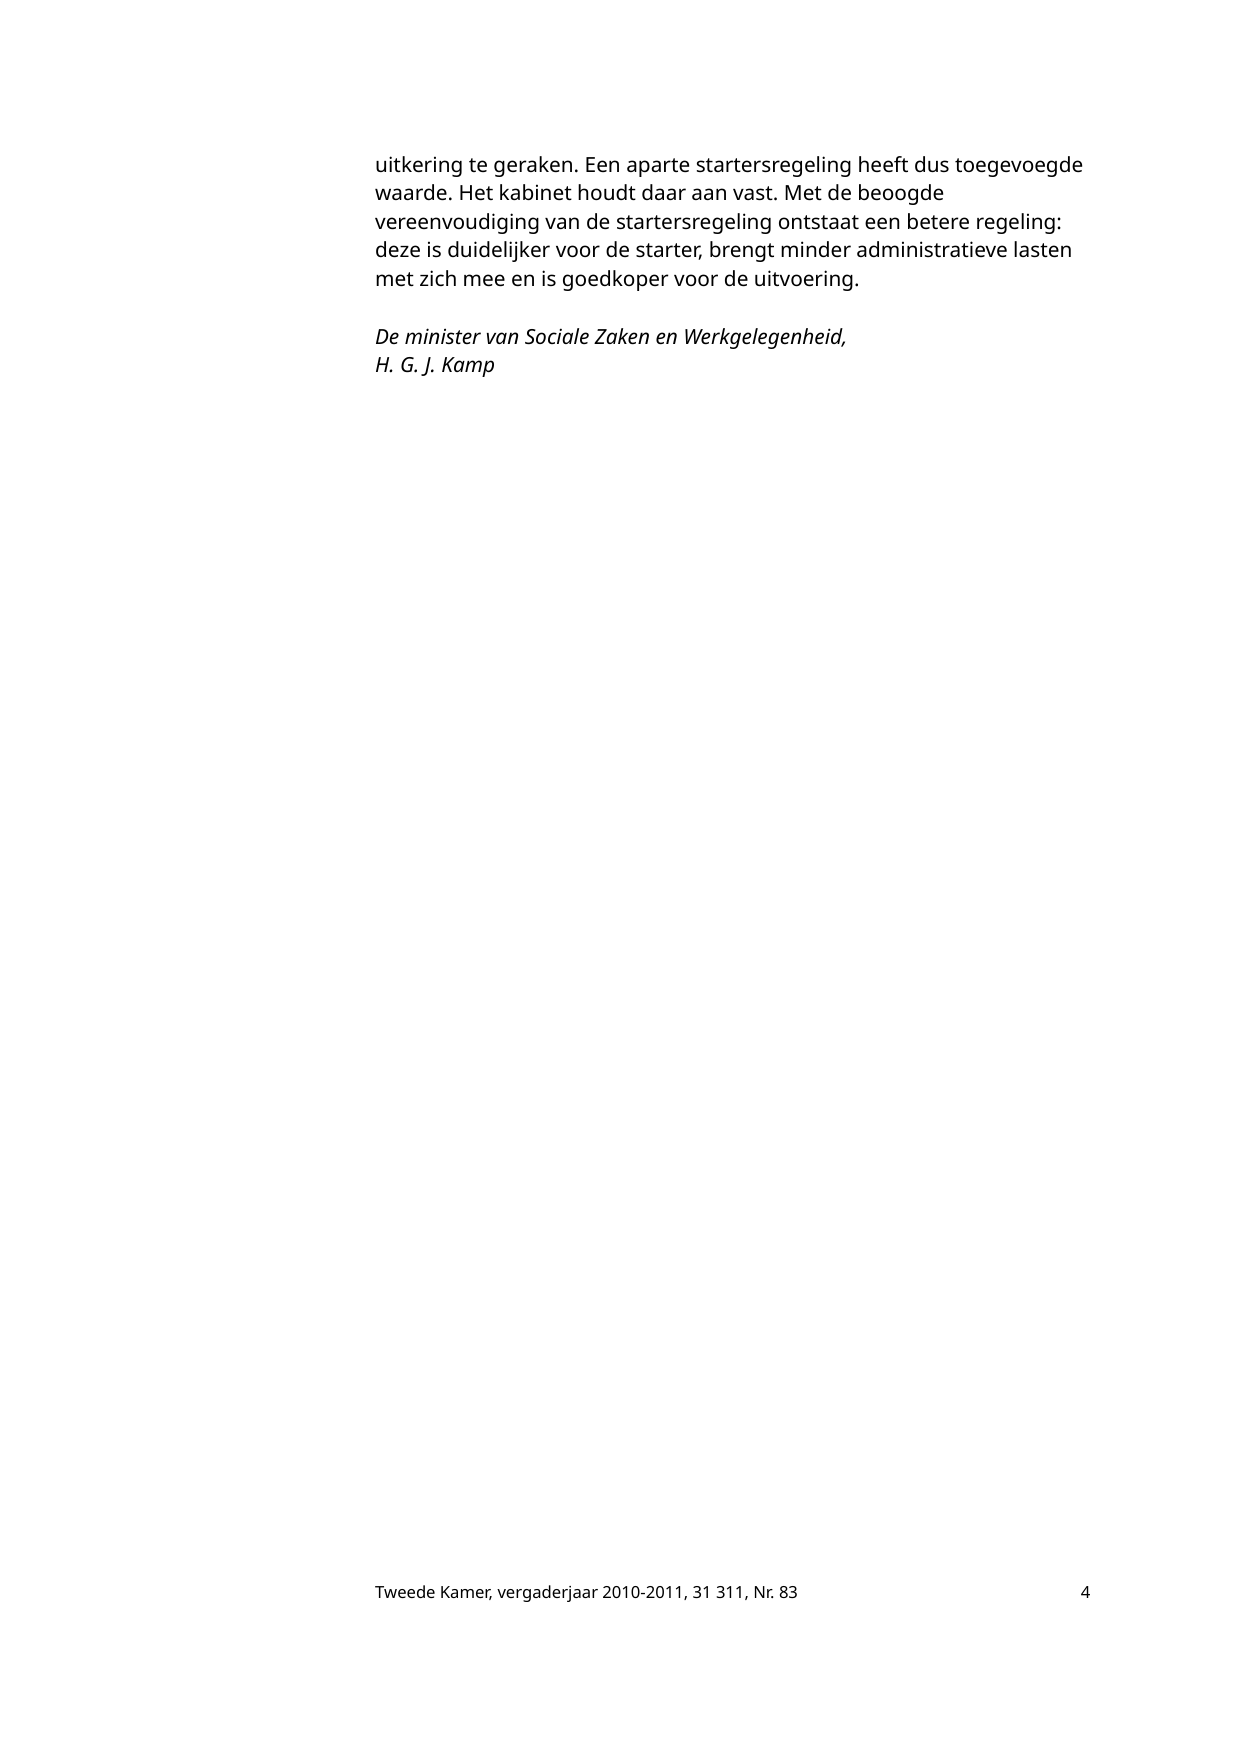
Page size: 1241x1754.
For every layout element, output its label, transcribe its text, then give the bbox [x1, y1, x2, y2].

text Zoals hierboven toegelicht is gebleken dat de startersregeling in de WW in een behoefte voorziet en – meer – WW-gerechtigden helpt om uit de uitkering te geraken. Een aparte startersregeling heeft dus toegevoegde waarde. Het kabinet houdt daar aan vast. Met de beoogde vereenvoudiging van de startersregeling ontstaat een betere regeling: deze is duidelijker voor de starter, brengt minder administratieve lasten met zich mee en is goedkoper voor de uitvoering. [375, 150, 1090, 321]
text De minister van Sociale Zaken en Werkgelegenheid, [375, 351, 1090, 379]
text H. G. J. Kamp [375, 379, 1090, 407]
